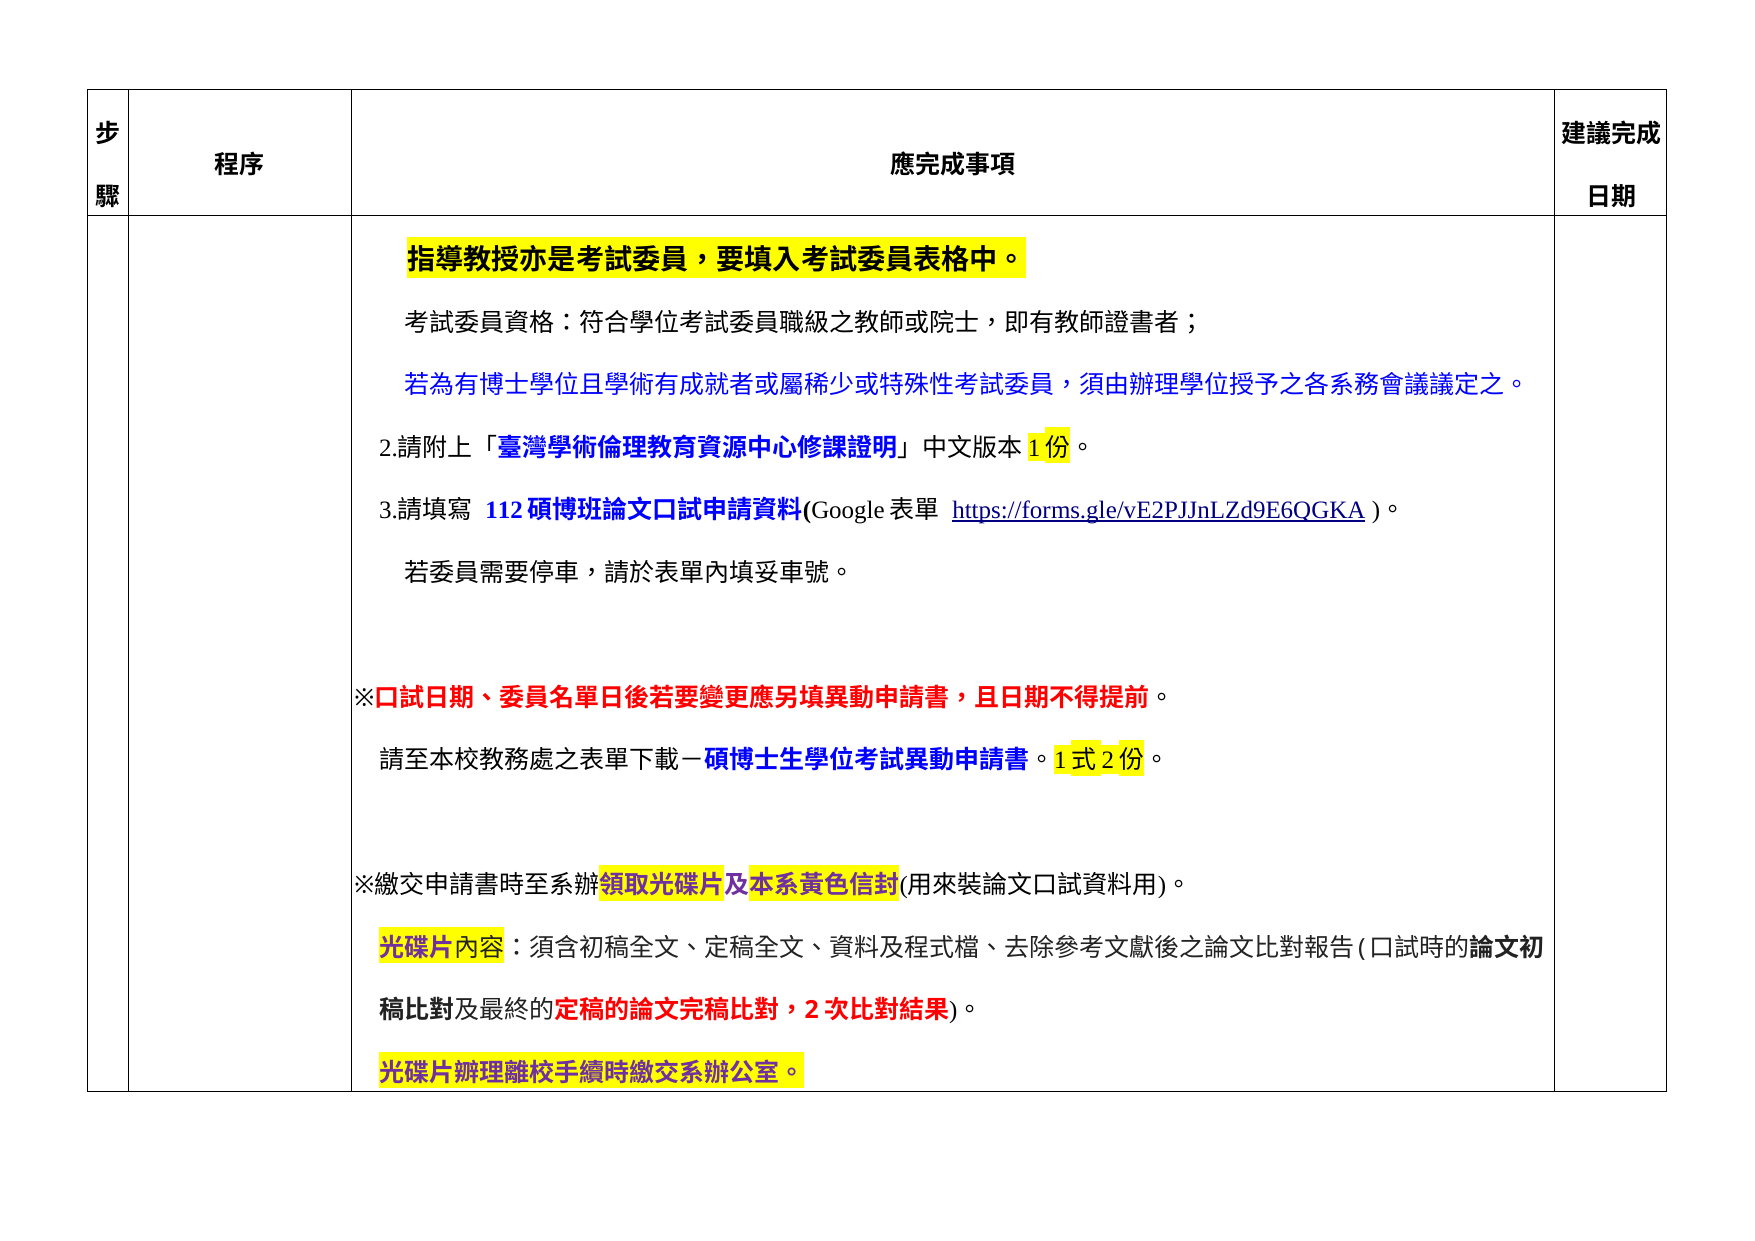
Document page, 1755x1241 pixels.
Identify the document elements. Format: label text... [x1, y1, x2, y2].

table_header 建議完成 日期 [1555, 90, 1666, 215]
table_cell 指導教授亦是考試委員，要填入考試委員表格中。 考試委員資格：符合學位考試委員職級之教師或院士，即有教師證書者； 若為有博士學位且學術有成就者或屬稀少或特殊性考試委員，須由辦理學位授予之各系務會議議定之。 2.請附上「臺灣學術倫理教育資源中心修課證明」中文版本1份。 3.請填寫 112碩博班論文口試申請資料(Google表單 https://forms.gle/vE2PJJnLZd9E6QGKA )。 若委員需要停車，請於表單內填妥車號。 ※口試日期、委員名單日後若要變更應另填異動申請書，且日期不得提前。 請至本校教務處之表單下載－碩博士生學位考試異動申請書。1式2份。 ※繳交申請書時至系辦領取光碟片及本系黃色信封(用來裝論文口試資料用)。 光碟片內容：須含初稿全文、定稿全文、資料及程式檔、去除參考文獻後之論文比對報告(口試時的論文初稿比對及最終的定稿的論文完稿比對，2次比對結果)。 光碟片辧理離校手續時繳交系辦公室。 [352, 216, 1554, 1091]
table_header 程序 [129, 90, 351, 215]
table_cell [129, 216, 351, 1091]
table_cell [1555, 216, 1666, 1091]
table_header 應完成事項 [352, 90, 1554, 215]
table_cell [88, 216, 128, 1091]
table_header 步驟 [88, 90, 128, 215]
